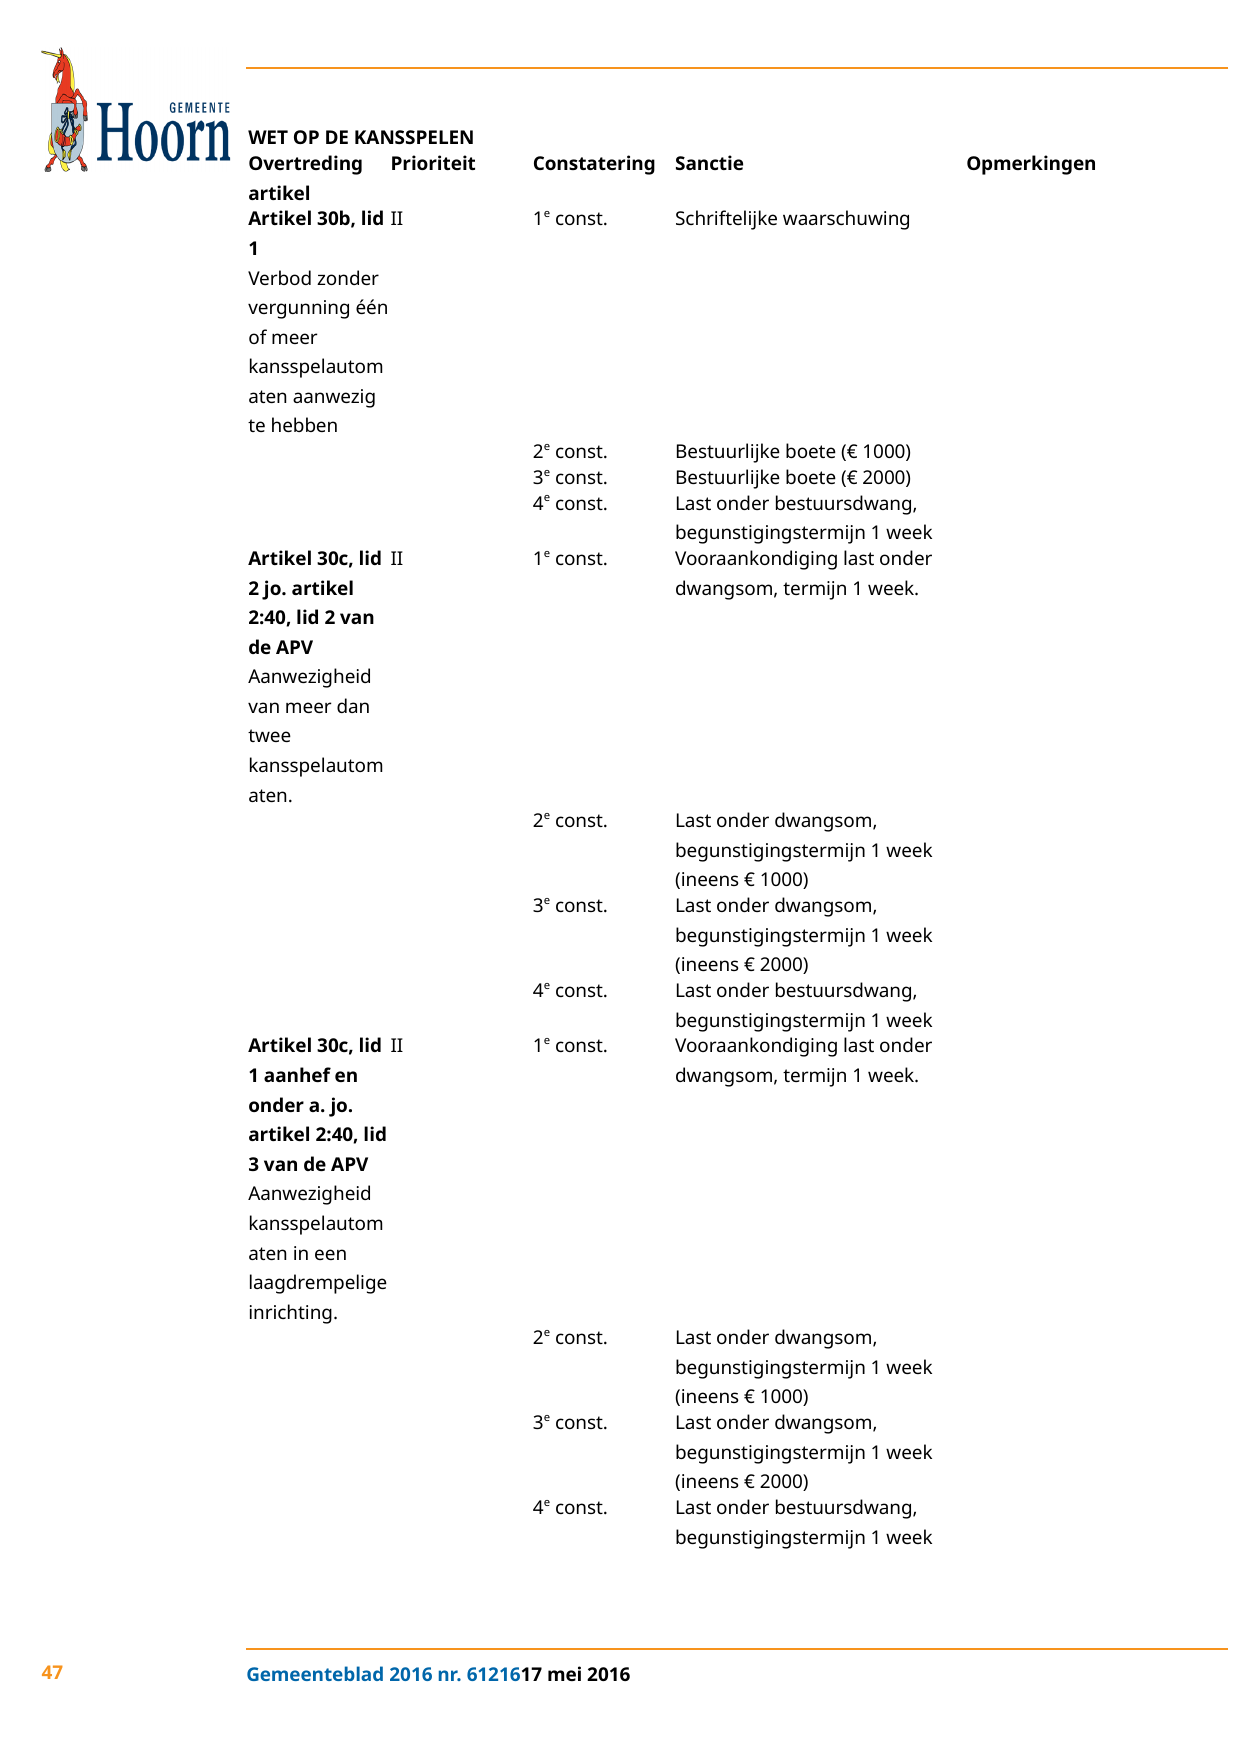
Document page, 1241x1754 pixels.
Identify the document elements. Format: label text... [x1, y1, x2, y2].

table_cell 3e const. [533, 893, 675, 977]
table_cell Bestuurlijke boete (€ 2000) [675, 464, 966, 490]
table_cell [966, 1033, 1152, 1324]
table_cell Last onder bestuursdwang, begunstigingstermijn 1 week [675, 490, 966, 545]
table_cell [248, 464, 390, 490]
table_cell 4e const. [533, 490, 675, 545]
table_cell 1e const. [533, 545, 675, 807]
table_cell [966, 977, 1152, 1033]
table_cell Last onder dwangsom, begunstigingstermijn 1 week (ineens € 1000) [675, 808, 966, 892]
table_cell II [390, 545, 533, 807]
table_cell [390, 490, 533, 545]
table_cell [966, 808, 1152, 892]
table_cell 1e const. [533, 206, 675, 438]
table_header WET OP DE KANSSPELEN [248, 125, 1152, 150]
table_cell [248, 1494, 390, 1550]
picture [41, 47, 231, 172]
table_cell [390, 1494, 533, 1550]
table_cell [390, 808, 533, 892]
table_cell [248, 1410, 390, 1494]
table_cell [390, 464, 533, 490]
table_cell [966, 438, 1152, 464]
table_cell Opmerkingen [966, 150, 1152, 206]
table_cell [966, 1325, 1152, 1409]
table_cell II [390, 1033, 533, 1324]
table_cell Last onder dwangsom, begunstigingstermijn 1 week (ineens € 2000) [675, 1410, 966, 1494]
table_cell [390, 1410, 533, 1494]
table_cell 4e const. [533, 1494, 675, 1550]
table_cell [248, 438, 390, 464]
table_cell [248, 1325, 390, 1409]
table_cell 3e const. [533, 464, 675, 490]
table_cell Last onder bestuursdwang, begunstigingstermijn 1 week [675, 977, 966, 1033]
table_cell [966, 1494, 1152, 1550]
table_cell [390, 893, 533, 977]
table_cell [390, 1325, 533, 1409]
table_cell Constatering [533, 150, 675, 206]
table_cell [966, 893, 1152, 977]
table_cell [966, 490, 1152, 545]
table_cell Prioriteit [390, 150, 533, 206]
table_cell Artikel 30c, lid 2 jo. artikel 2:40, lid 2 van de APV Aanwezigheid van meer dan twee kansspelautomaten. [248, 545, 390, 807]
table_cell 3e const. [533, 1410, 675, 1494]
table_cell II [390, 206, 533, 438]
table_cell 2e const. [533, 1325, 675, 1409]
table_cell [390, 977, 533, 1033]
table_cell Last onder bestuursdwang, begunstigingstermijn 1 week [675, 1494, 966, 1550]
table_cell [248, 977, 390, 1033]
table_cell Sanctie [675, 150, 966, 206]
table_cell Last onder dwangsom, begunstigingstermijn 1 week (ineens € 2000) [675, 893, 966, 977]
table_cell [966, 1410, 1152, 1494]
table_cell Bestuurlijke boete (€ 1000) [675, 438, 966, 464]
table_cell Artikel 30c, lid 1 aanhef en onder a. jo. artikel 2:40, lid 3 van de APV Aanwezigheid kansspelautomaten in een laagdrempelige inrichting. [248, 1033, 390, 1324]
table_cell 1e const. [533, 1033, 675, 1324]
table_cell 4e const. [533, 977, 675, 1033]
table_cell [248, 893, 390, 977]
table_cell Artikel 30b, lid 1 Verbod zonder vergunning één of meer kansspelautomaten aanwezig te hebben [248, 206, 390, 438]
table_cell 2e const. [533, 438, 675, 464]
table_cell [390, 438, 533, 464]
table_cell [966, 206, 1152, 438]
table_cell [966, 464, 1152, 490]
table_cell Schriftelijke waarschuwing [675, 206, 966, 438]
table_cell [966, 545, 1152, 807]
table_cell Vooraankondiging last onder dwangsom, termijn 1 week. [675, 1033, 966, 1324]
table_cell Last onder dwangsom, begunstigingstermijn 1 week (ineens € 1000) [675, 1325, 966, 1409]
table_cell 2e const. [533, 808, 675, 892]
table_cell Overtreding artikel [248, 150, 390, 206]
table_cell [248, 808, 390, 892]
table_cell [248, 490, 390, 545]
table_cell Vooraankondiging last onder dwangsom, termijn 1 week. [675, 545, 966, 807]
